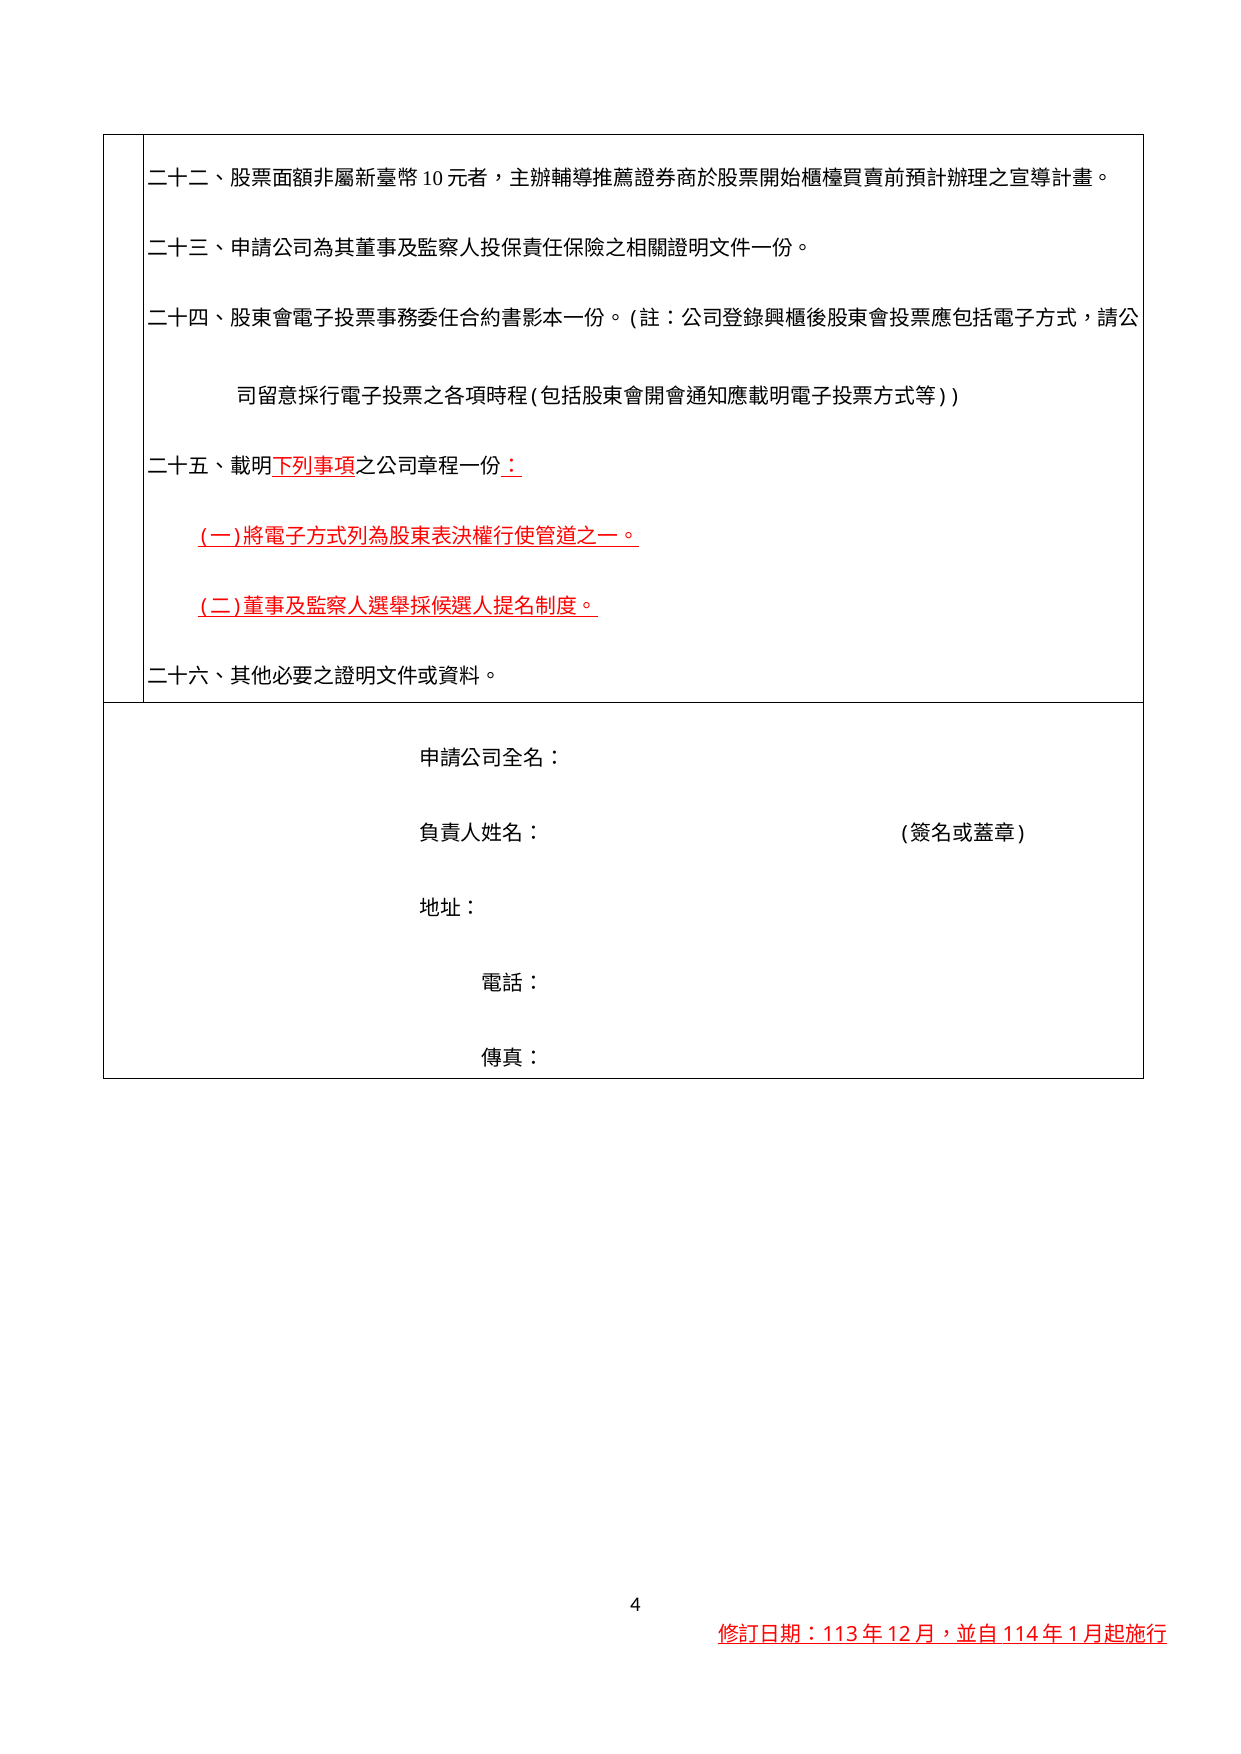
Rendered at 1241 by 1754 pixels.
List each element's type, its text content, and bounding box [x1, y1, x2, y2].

table_cell 申請公司全名： 負責人姓名： (簽名或蓋章) 地址： 電話： 傳真： [104, 703, 1143, 1078]
table_cell 二十二、股票面額非屬新臺幣10元者，主辦輔導推薦證券商於股票開始櫃檯買賣前預計辦理之宣導計畫。 二十三、申請公司為其董事及監察人投保責任保險之相關證明文件一份。 二十四、股東會電子投票事務委任合約書影本一份。(註：公司登錄興櫃後股東會投票應包括電子方式，請公司留意採行電子投票之各項時程(包括股東會開會通知應載明電子投票方式等)) 二十五、載明下列事項之公司章程一份： (一)將電子方式列為股東表決權行使管道之一。 (二)董事及監察人選舉採候選人提名制度。 二十六、其他必要之證明文件或資料。 [144, 135, 1143, 702]
table_cell [104, 135, 143, 702]
